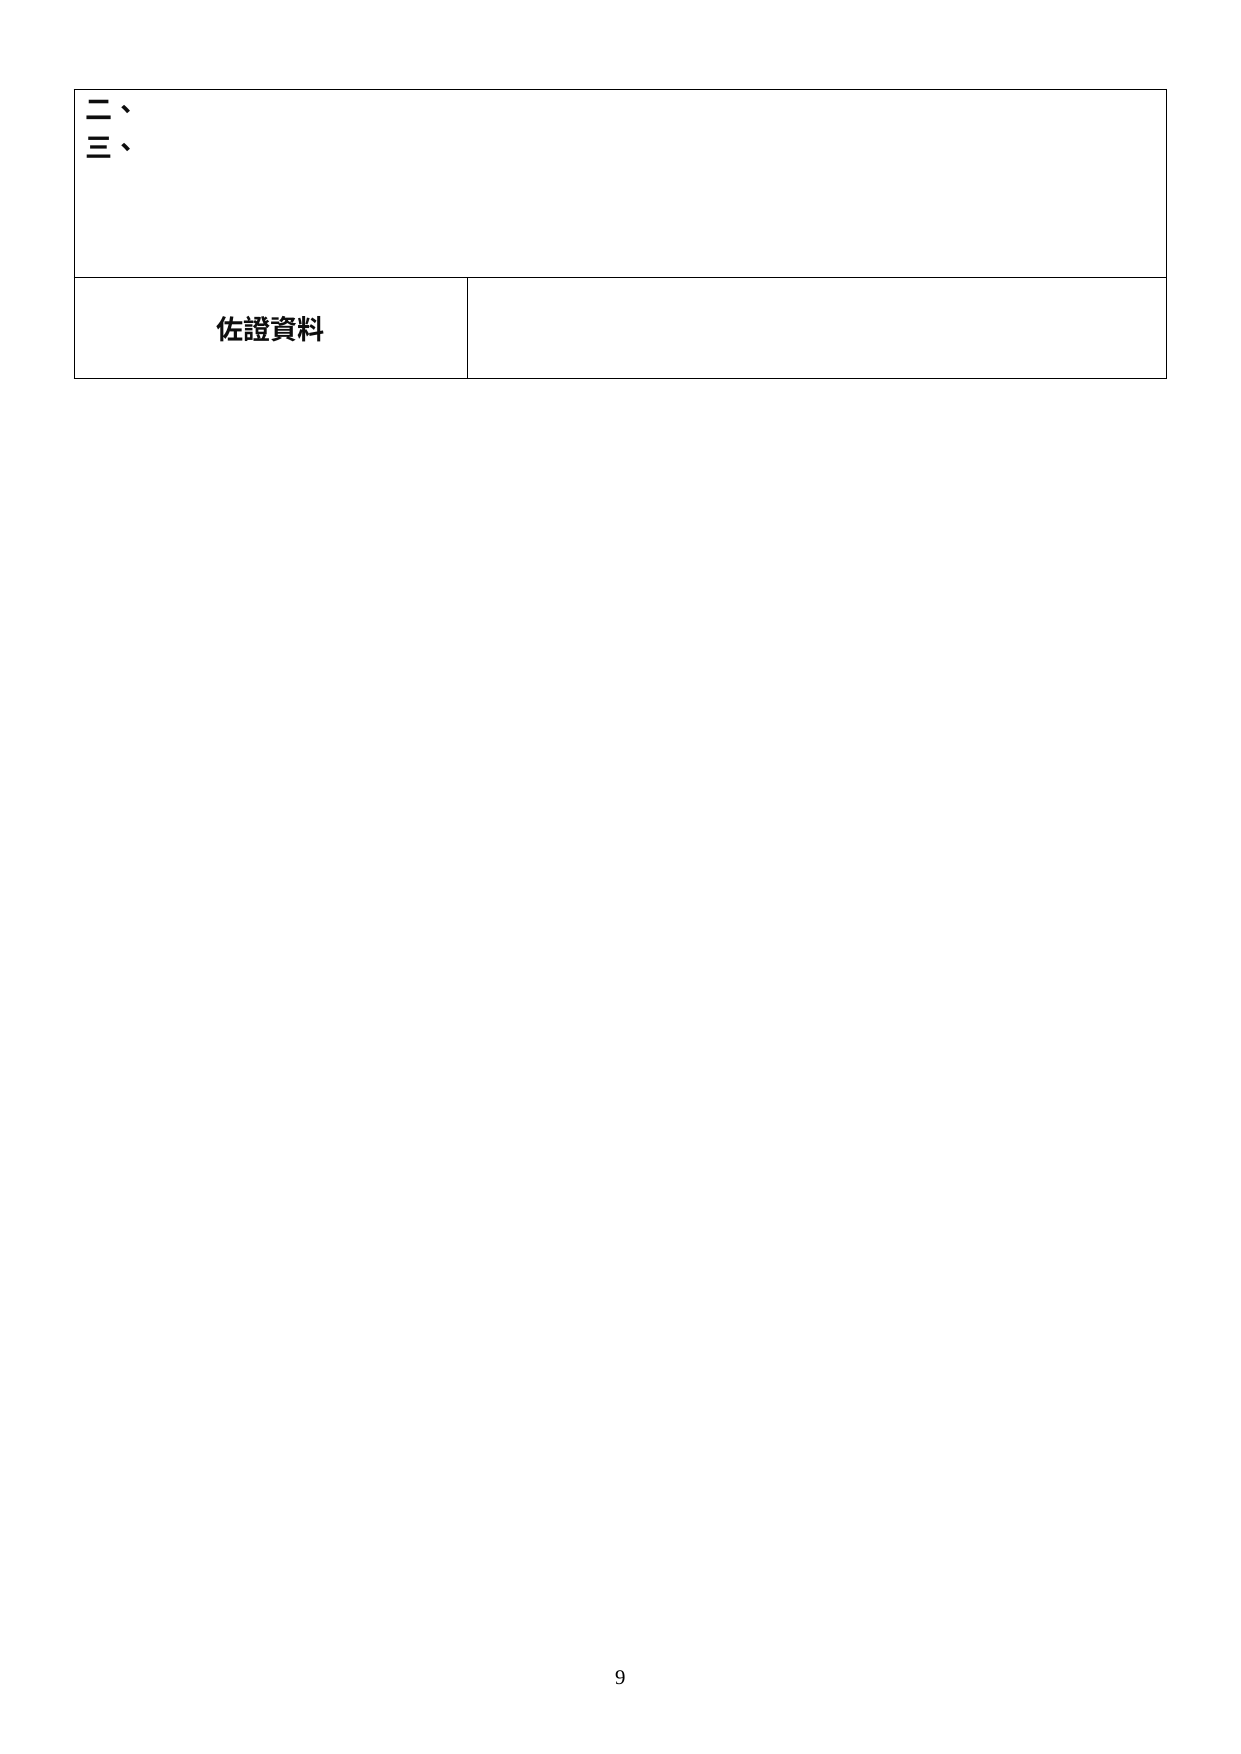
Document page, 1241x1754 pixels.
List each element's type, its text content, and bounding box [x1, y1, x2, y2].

table_cell 二、 三、 [75, 90, 1166, 277]
table_cell [468, 278, 1166, 378]
table_cell 佐證資料 [75, 278, 467, 378]
